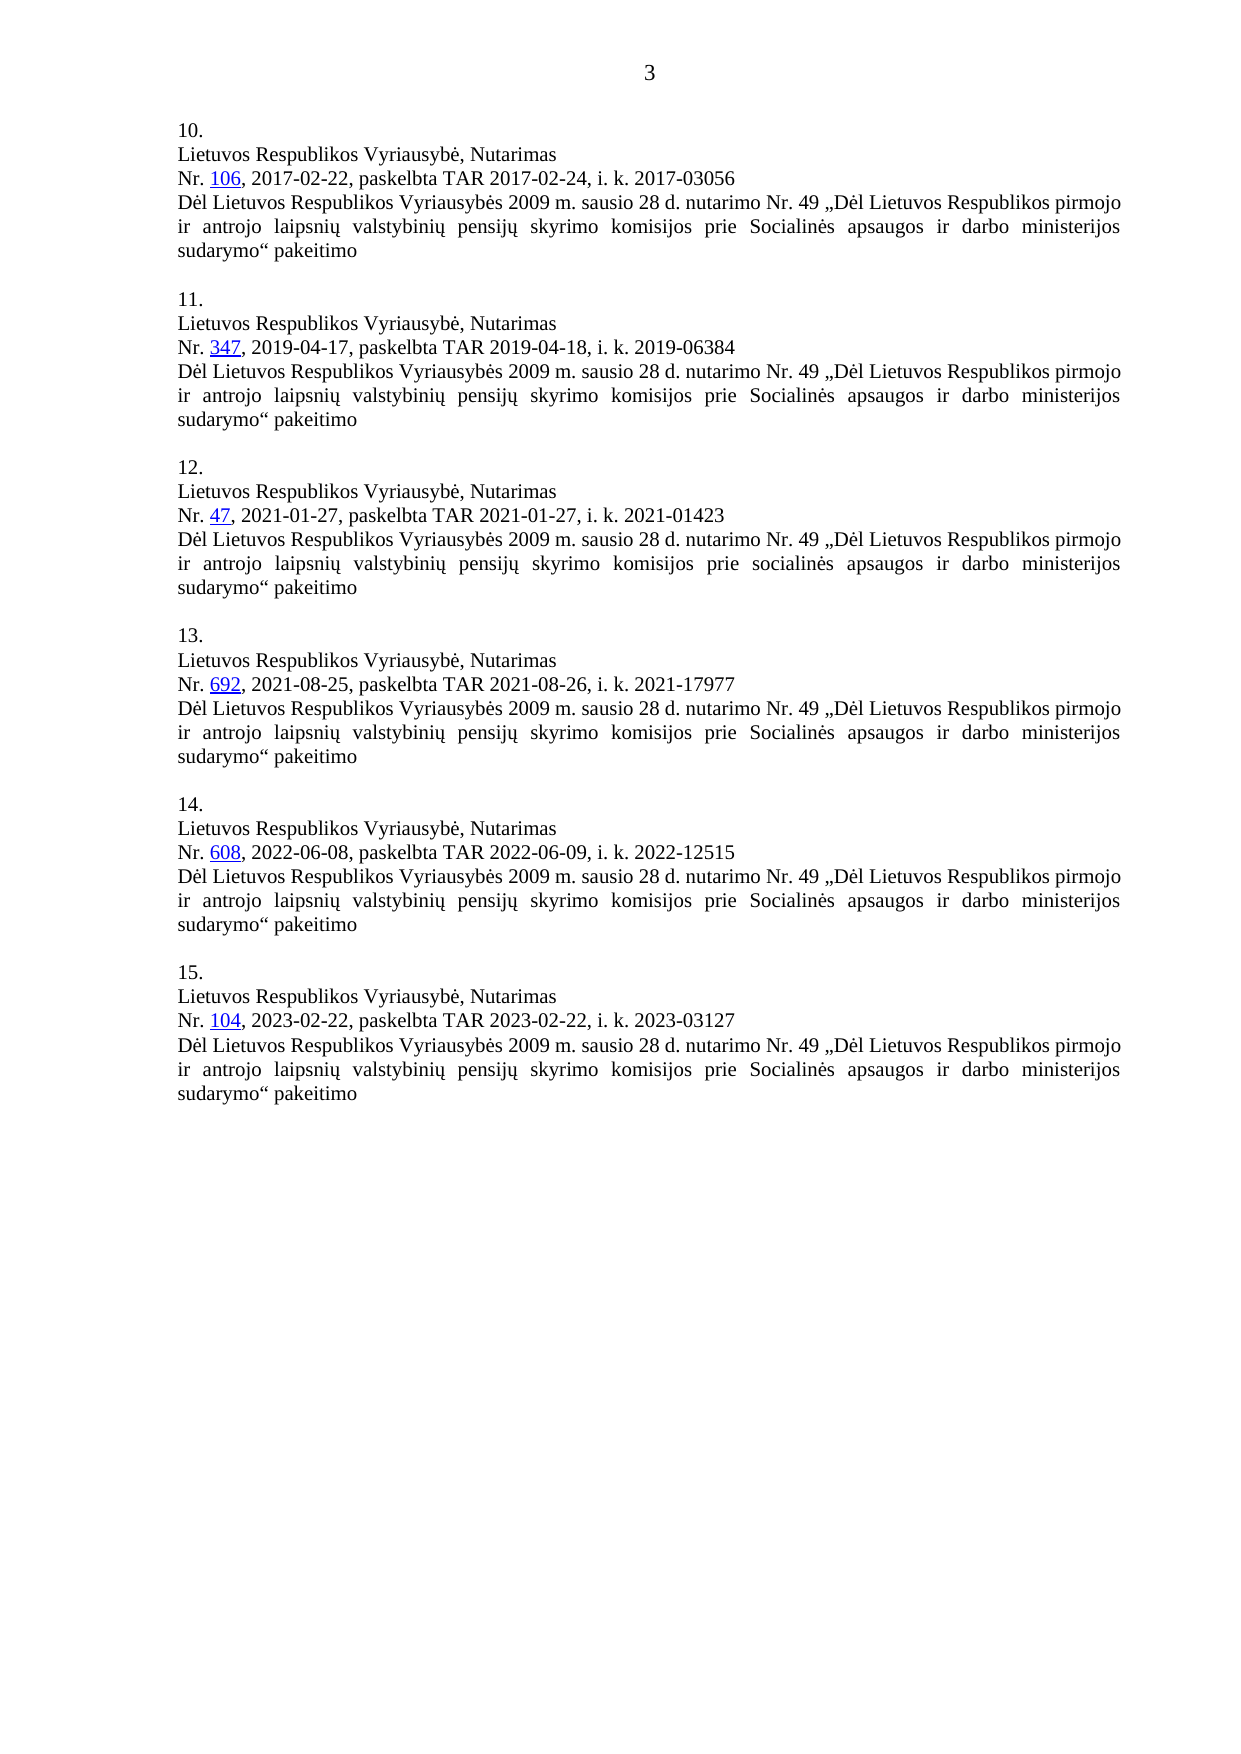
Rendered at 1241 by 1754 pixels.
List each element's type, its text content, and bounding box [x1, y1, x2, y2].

text Dėl Lietuvos Respublikos Vyriausybės 2009 m. sausio 28 d. nutarimo Nr. 49 „Dėl Lietuvos Respublikos pirmojo ir antrojo laipsnių valstybinių pensijų skyrimo komisijos prie socialinės apsaugos ir darbo ministerijos sudarymo“ pakeitimo [177, 527, 1122, 599]
text Dėl Lietuvos Respublikos Vyriausybės 2009 m. sausio 28 d. nutarimo Nr. 49 „Dėl Lietuvos Respublikos pirmojo ir antrojo laipsnių valstybinių pensijų skyrimo komisijos prie Socialinės apsaugos ir darbo ministerijos sudarymo“ pakeitimo [177, 864, 1122, 936]
text Nr. 608, 2022-06-08, paskelbta TAR 2022-06-09, i. k. 2022-12515 [177, 840, 1122, 864]
text Dėl Lietuvos Respublikos Vyriausybės 2009 m. sausio 28 d. nutarimo Nr. 49 „Dėl Lietuvos Respublikos pirmojo ir antrojo laipsnių valstybinių pensijų skyrimo komisijos prie Socialinės apsaugos ir darbo ministerijos sudarymo“ pakeitimo [177, 1032, 1122, 1105]
text Nr. 106, 2017-02-22, paskelbta TAR 2017-02-24, i. k. 2017-03056 [177, 166, 1122, 190]
text 13. [177, 623, 1122, 647]
text Lietuvos Respublikos Vyriausybė, Nutarimas [177, 479, 1122, 503]
text 15. [177, 960, 1122, 984]
text Dėl Lietuvos Respublikos Vyriausybės 2009 m. sausio 28 d. nutarimo Nr. 49 „Dėl Lietuvos Respublikos pirmojo ir antrojo laipsnių valstybinių pensijų skyrimo komisijos prie Socialinės apsaugos ir darbo ministerijos sudarymo“ pakeitimo [177, 359, 1122, 431]
text Lietuvos Respublikos Vyriausybė, Nutarimas [177, 647, 1122, 672]
text Lietuvos Respublikos Vyriausybė, Nutarimas [177, 984, 1122, 1008]
text 14. [177, 792, 1122, 816]
text Lietuvos Respublikos Vyriausybė, Nutarimas [177, 311, 1122, 335]
text Nr. 47, 2021-01-27, paskelbta TAR 2021-01-27, i. k. 2021-01423 [177, 503, 1122, 527]
text Dėl Lietuvos Respublikos Vyriausybės 2009 m. sausio 28 d. nutarimo Nr. 49 „Dėl Lietuvos Respublikos pirmojo ir antrojo laipsnių valstybinių pensijų skyrimo komisijos prie Socialinės apsaugos ir darbo ministerijos sudarymo“ pakeitimo [177, 696, 1122, 768]
text 12. [177, 455, 1122, 479]
text Nr. 692, 2021-08-25, paskelbta TAR 2021-08-26, i. k. 2021-17977 [177, 672, 1122, 696]
text 10. [177, 118, 1122, 142]
text Nr. 104, 2023-02-22, paskelbta TAR 2023-02-22, i. k. 2023-03127 [177, 1008, 1122, 1032]
text Dėl Lietuvos Respublikos Vyriausybės 2009 m. sausio 28 d. nutarimo Nr. 49 „Dėl Lietuvos Respublikos pirmojo ir antrojo laipsnių valstybinių pensijų skyrimo komisijos prie Socialinės apsaugos ir darbo ministerijos sudarymo“ pakeitimo [177, 190, 1122, 262]
text Nr. 347, 2019-04-17, paskelbta TAR 2019-04-18, i. k. 2019-06384 [177, 335, 1122, 359]
text Lietuvos Respublikos Vyriausybė, Nutarimas [177, 816, 1122, 840]
text Lietuvos Respublikos Vyriausybė, Nutarimas [177, 142, 1122, 166]
text 11. [177, 287, 1122, 311]
